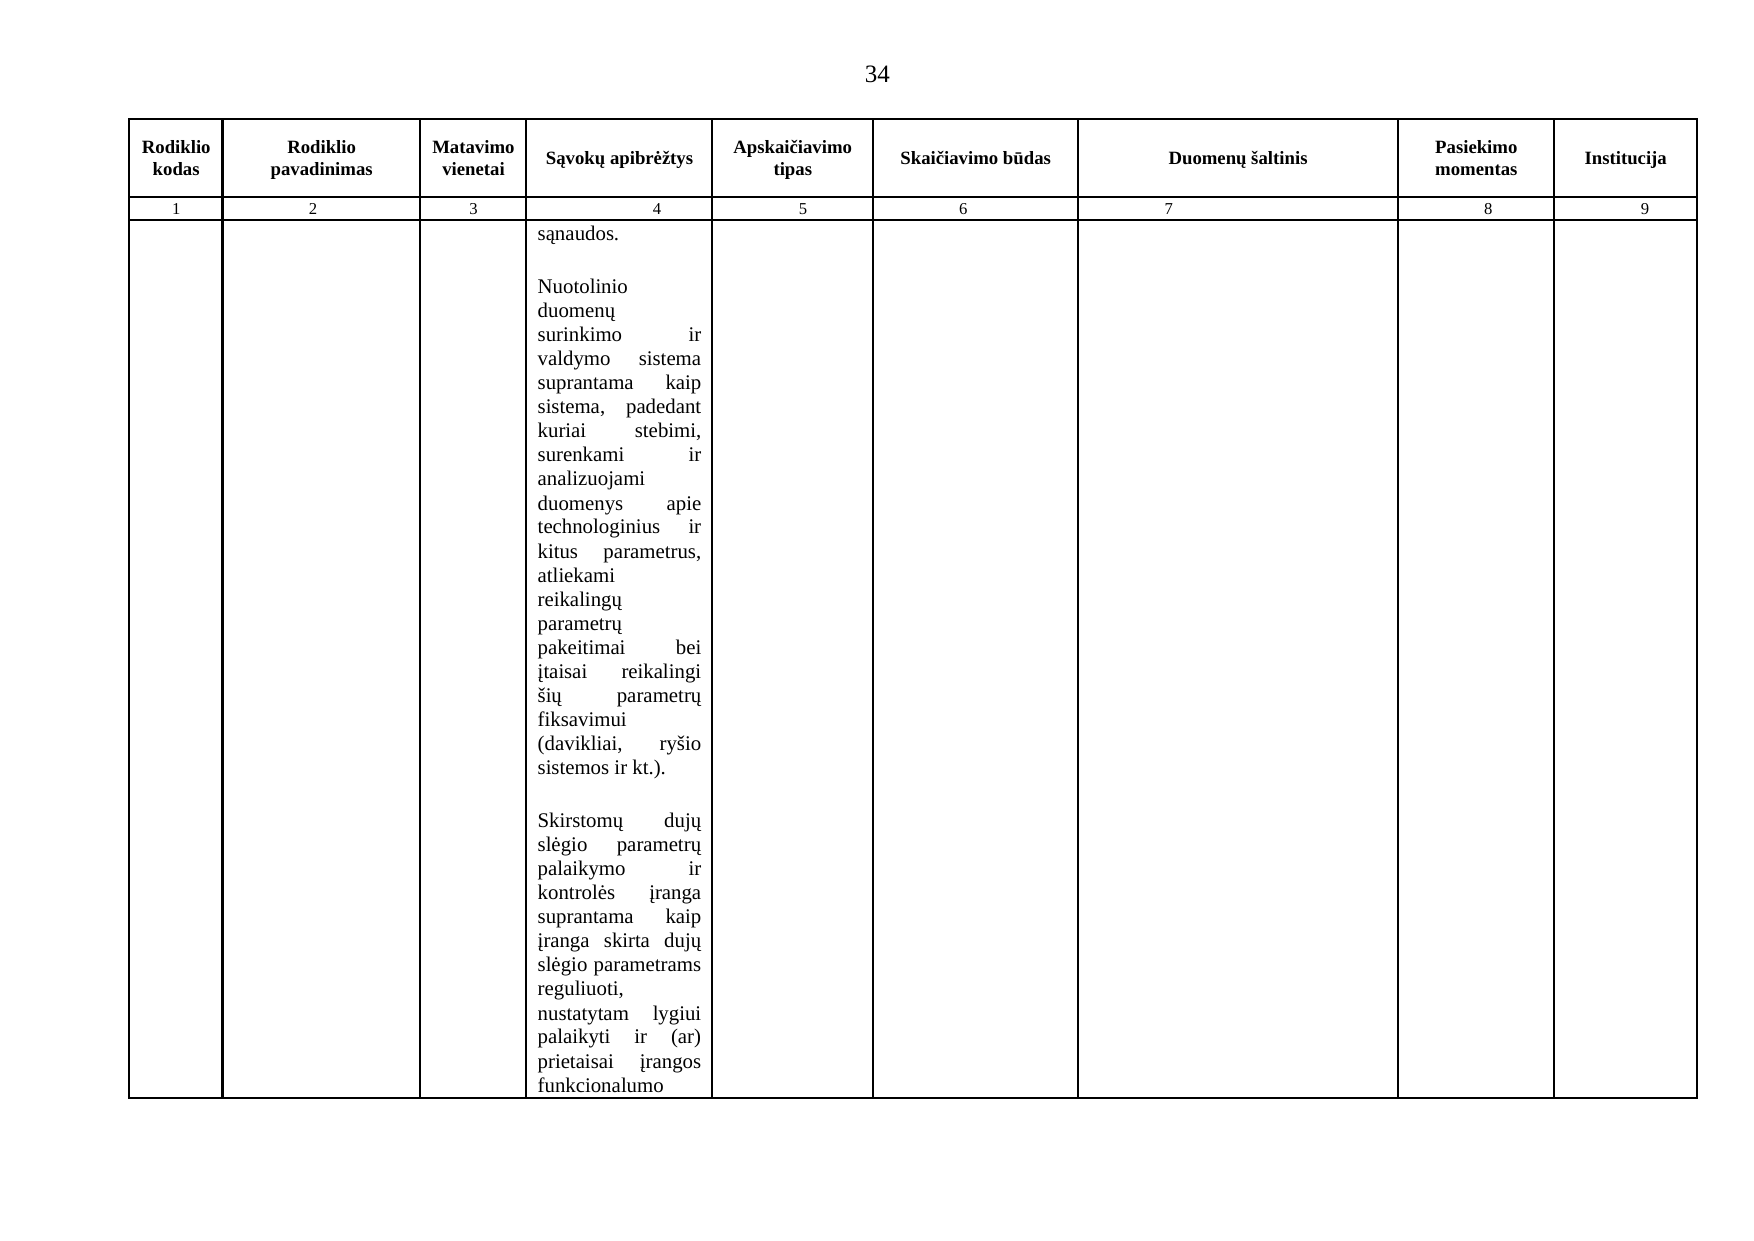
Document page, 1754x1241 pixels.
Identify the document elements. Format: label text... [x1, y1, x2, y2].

table_header Rodiklio pavadinimas [224, 120, 419, 196]
table_cell [713, 221, 872, 1097]
table_cell 1 [130, 198, 221, 219]
table_cell 7 [1079, 198, 1397, 219]
table_header Institucija [1555, 120, 1696, 196]
table_cell 8 [1399, 198, 1553, 219]
table_header Pasiekimo momentas [1399, 120, 1553, 196]
table_cell 3 [421, 198, 525, 219]
table_cell 6 [874, 198, 1077, 219]
table_cell sąnaudos. Nuotolinio duomenų surinkimo ir valdymo sistema suprantama kaip sistema, padedant kuriai stebimi, surenkami ir analizuojami duomenys apie technologinius ir kitus parametrus, atliekami reikalingų parametrų pakeitimai bei įtaisai reikalingi šių parametrų fiksavimui (davikliai, ryšio sistemos ir kt.). Skirstomų dujų slėgio parametrų palaikymo ir kontrolės įranga suprantama kaip įranga skirta dujų slėgio parametrams reguliuoti, nustatytam lygiui palaikyti ir (ar) prietaisai įrangos funkcionalumo [527, 221, 711, 1097]
table_header Duomenų šaltinis [1079, 120, 1397, 196]
table_cell [224, 221, 419, 1097]
table_header Skaičiavimo būdas [874, 120, 1077, 196]
table_cell [421, 221, 525, 1097]
table_cell [1555, 221, 1696, 1097]
table_header Apskaičiavimo tipas [713, 120, 872, 196]
table_cell [1399, 221, 1553, 1097]
table_header Rodiklio kodas [130, 120, 221, 196]
table_cell [874, 221, 1077, 1097]
table_cell 2 [224, 198, 419, 219]
table_cell 4 [527, 198, 711, 219]
table_header Matavimo vienetai [421, 120, 525, 196]
table_header Sąvokų apibrėžtys [527, 120, 711, 196]
table_cell 9 [1555, 198, 1696, 219]
table_cell 5 [713, 198, 872, 219]
table_cell [130, 221, 221, 1097]
table_cell [1079, 221, 1397, 1097]
